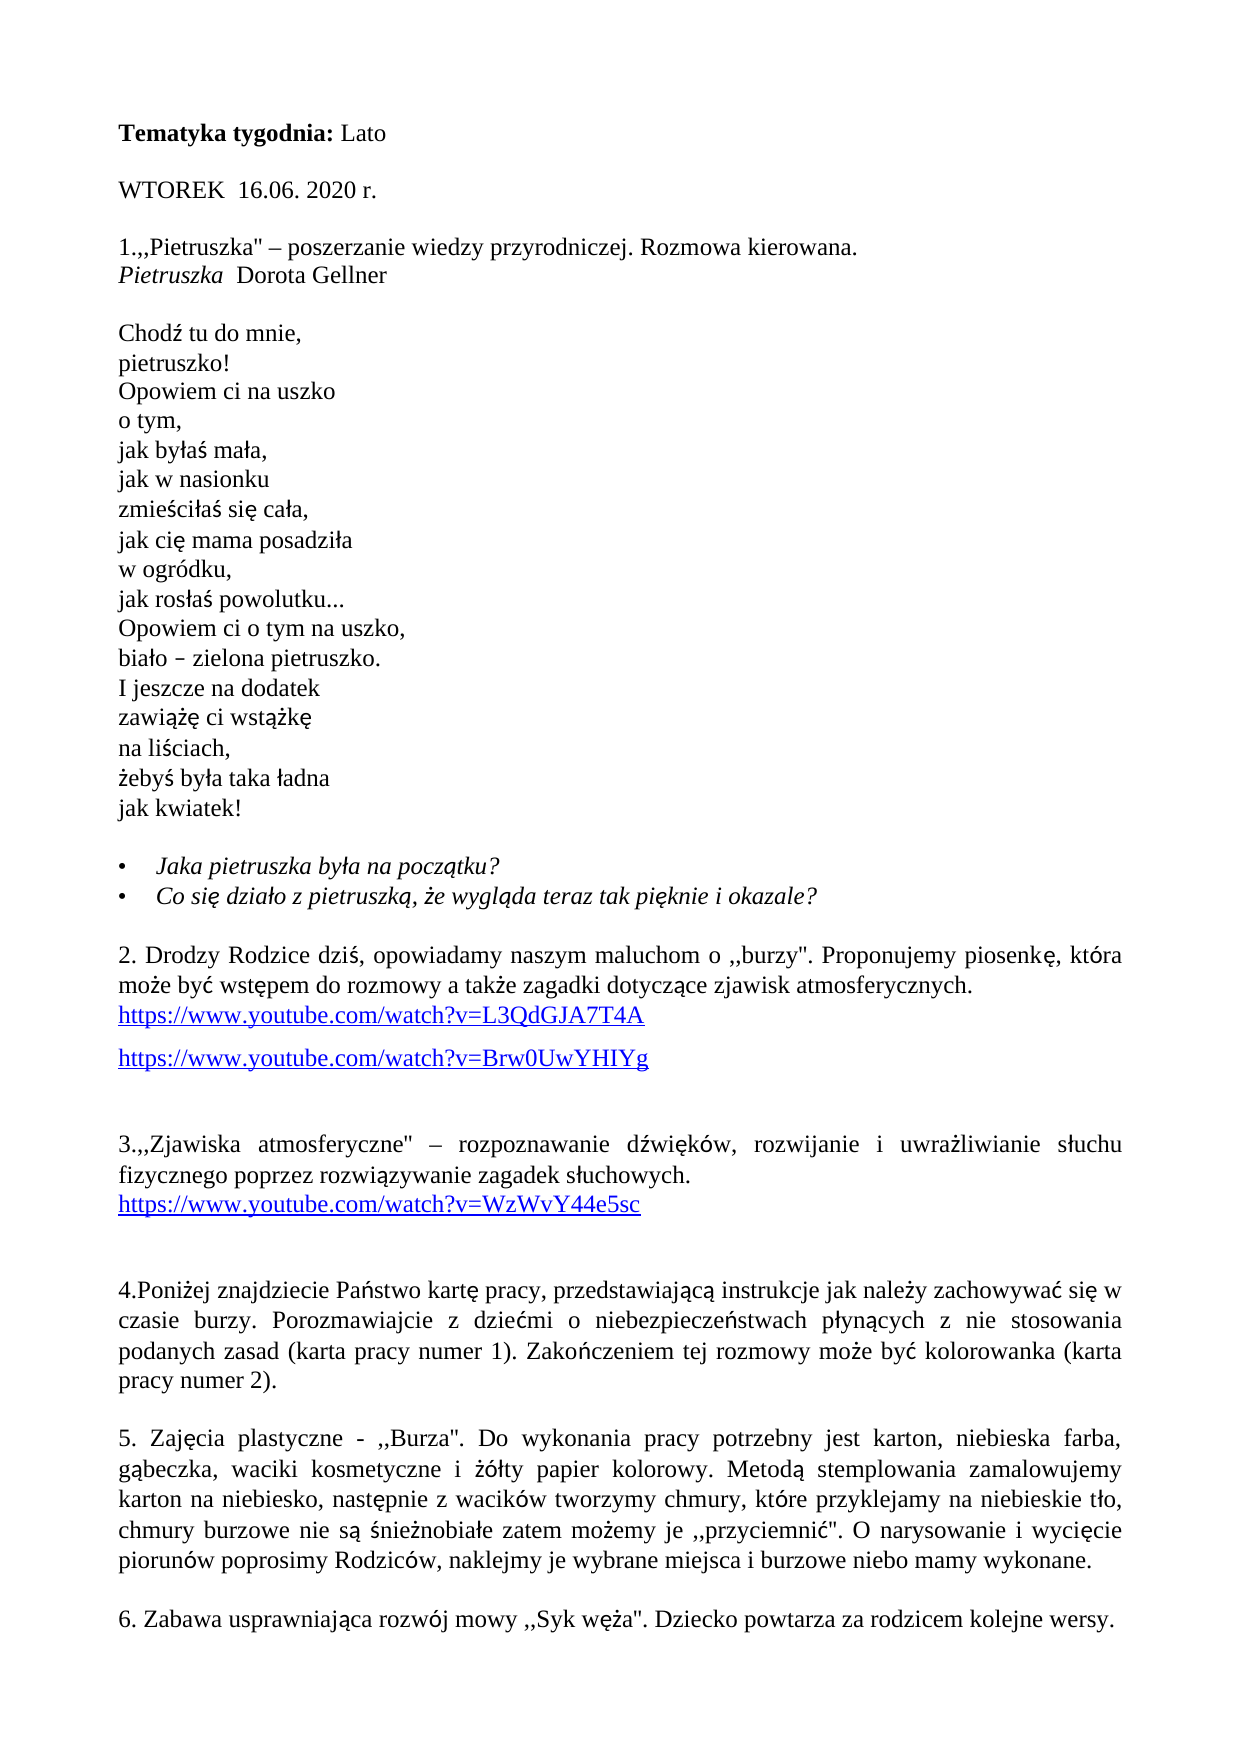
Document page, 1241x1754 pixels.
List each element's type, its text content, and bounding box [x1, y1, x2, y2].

text żebyś była taka ładna [118, 763, 1122, 793]
text o tym, [118, 405, 1122, 434]
text jak cię mama posadziła [118, 524, 1122, 554]
text jak w nasionku [118, 464, 1122, 493]
text 3.,,Zjawiska atmosferyczne'' – rozpoznawanie dźwięków, rozwijanie i uwrażliwianie słuchu fizycznego poprzez rozwiązywanie zagadek słuchowych. [118, 1128, 1122, 1189]
text jak byłaś mała, [118, 434, 1122, 464]
list Co się działo z pietruszką, że wygląda teraz tak pięknie i okazale? [81, 880, 1122, 911]
text https://www.youtube.com/watch?v=WzWvY44e5sc [118, 1189, 1122, 1218]
text 1.,,Pietruszka'' – poszerzanie wiedzy przyrodniczej. Rozmowa kierowana. [118, 232, 1122, 260]
text Chodź tu do mnie, [118, 317, 1122, 348]
text pietruszko! [118, 348, 1122, 376]
text jak rosłaś powolutku... [118, 583, 1122, 613]
list Jaka pietruszka była na początku? [81, 850, 1122, 880]
text WTOREK 16.06. 2020 r. [118, 175, 1122, 204]
text Pietruszka Dorota Gellner [118, 260, 1122, 289]
text Opowiem ci o tym na uszko, [118, 613, 1122, 642]
text 6. Zabawa usprawniająca rozwój mowy ,,Syk węża''. Dziecko powtarza za rodzicem kolejne wersy. [118, 1603, 1122, 1633]
text zawiążę ci wstążkę [118, 702, 1122, 732]
text w ogródku, [118, 554, 1122, 583]
text 4.Poniżej znajdziecie Państwo kartę pracy, przedstawiającą instrukcje jak należy zachowywać się w czasie burzy. Porozmawiajcie z dziećmi o niebezpieczeństwach płynących z nie stosowania podanych zasad (karta pracy numer 1). Zakończeniem tej rozmowy może być kolorowanka (karta pracy numer 2). [118, 1274, 1122, 1394]
text Tematyka tygodnia: Lato [118, 118, 1122, 147]
text jak kwiatek! [118, 793, 1122, 822]
text 2. Drodzy Rodzice dziś, opowiadamy naszym maluchom o ,,burzy''. Proponujemy piosenkę, która może być wstępem do rozmowy a także zagadki dotyczące zjawisk atmosferycznych. [118, 939, 1122, 1000]
text https://www.youtube.com/watch?v=Brw0UwYHIYg [118, 1043, 1122, 1072]
text https://www.youtube.com/watch?v=L3QdGJA7T4A [118, 1000, 1122, 1029]
text 5. Zajęcia plastyczne - ,,Burza''. Do wykonania pracy potrzebny jest karton, niebieska farba, gąbeczka, waciki kosmetyczne i żółty papier kolorowy. Metodą stemplowania zamalowujemy karton na niebiesko, następnie z wacików tworzymy chmury, które przyklejamy na niebieskie tło, chmury burzowe nie są śnieżnobiałe zatem możemy je ,,przyciemnić''. O narysowanie i wycięcie piorunów poprosimy Rodziców, naklejmy je wybrane miejsca i burzowe niebo mamy wykonane. [118, 1422, 1122, 1575]
text Opowiem ci na uszko [118, 376, 1122, 405]
text I jeszcze na dodatek [118, 673, 1122, 702]
text zmieściłaś się cała, [118, 493, 1122, 524]
text na liściach, [118, 732, 1122, 763]
text biało – zielona pietruszko. [118, 642, 1122, 673]
